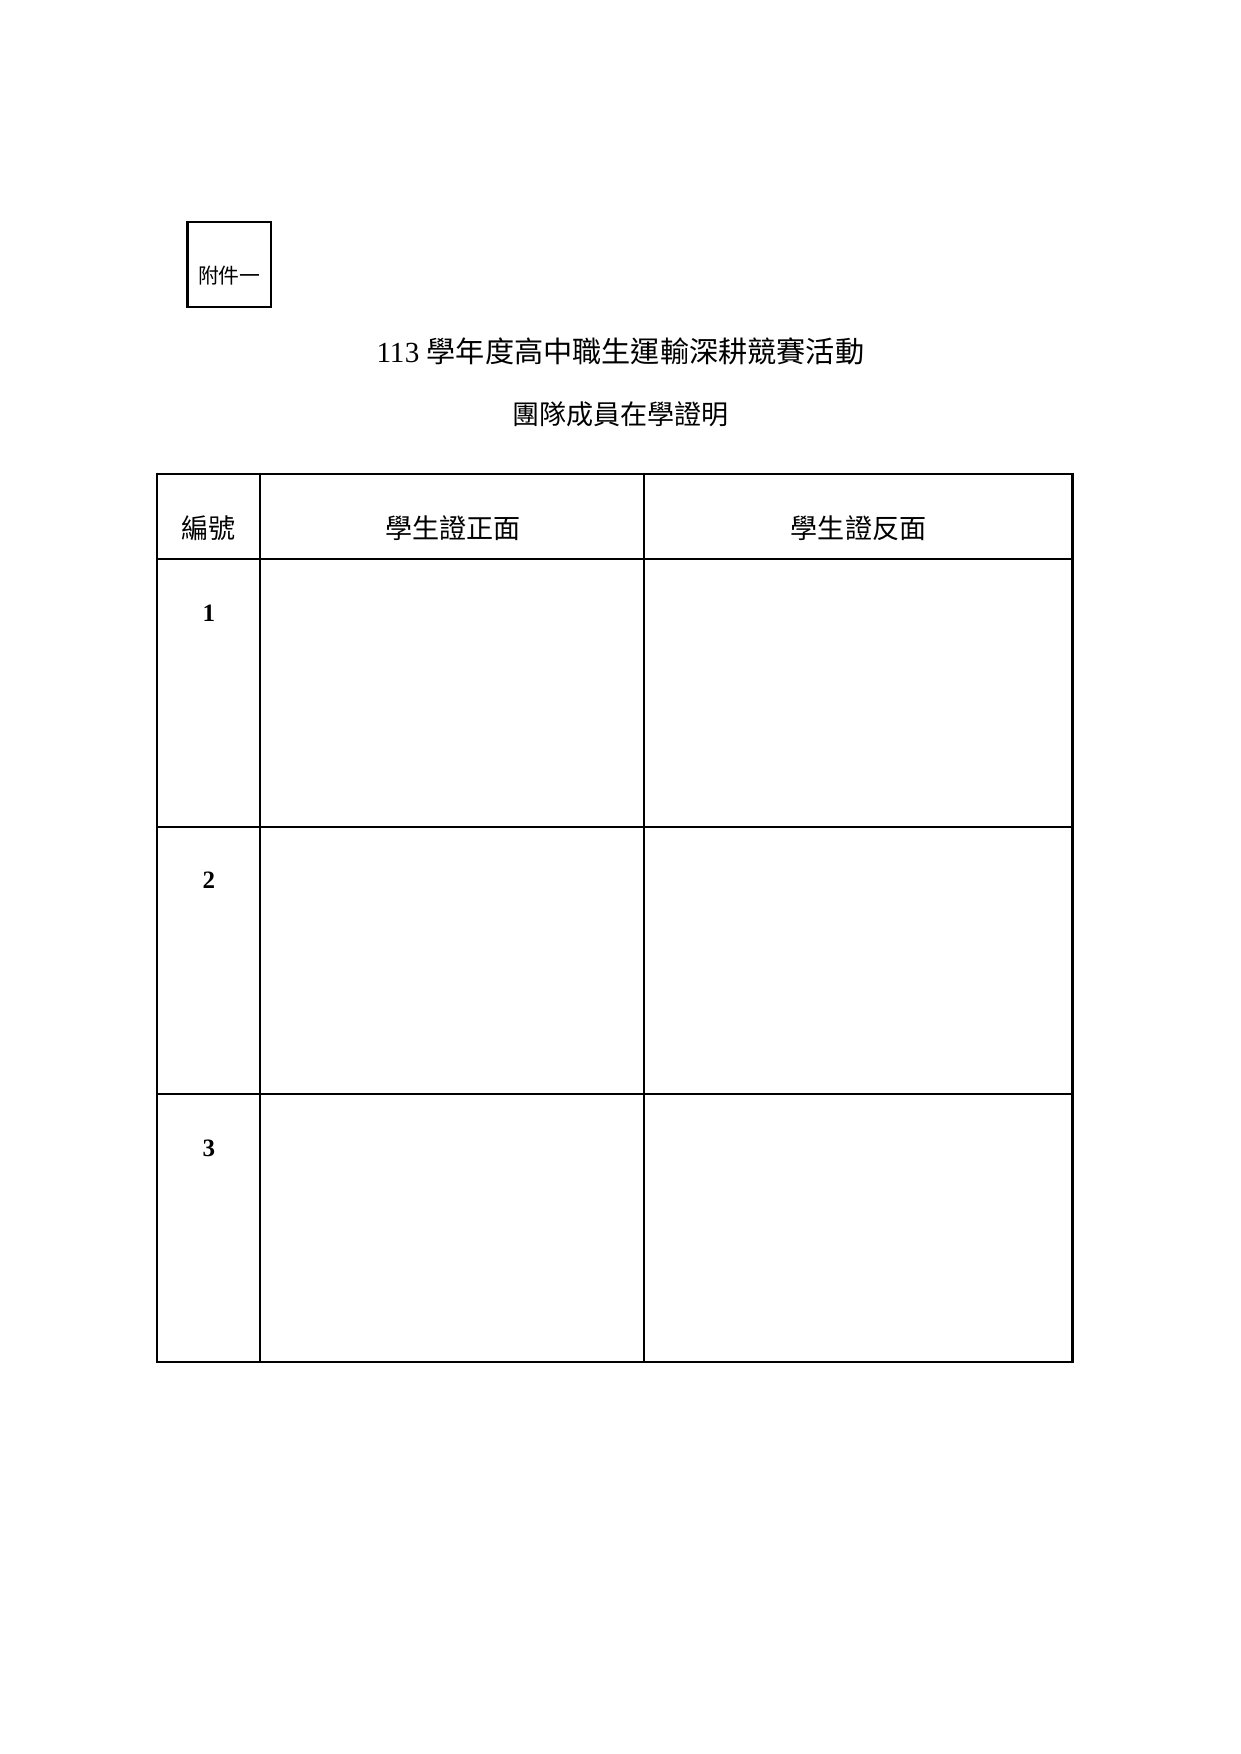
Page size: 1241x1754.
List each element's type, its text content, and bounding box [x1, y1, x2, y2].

table_header 學生證正面 [261, 475, 643, 558]
text 113 學年度高中職生運輸深耕競賽活動 [187, 308, 1053, 371]
table_header 附件一 [189, 223, 270, 306]
table_cell [645, 828, 1071, 1093]
table_cell [261, 828, 643, 1093]
table_cell [645, 560, 1071, 826]
text 團隊成員在學證明 [187, 371, 1053, 433]
table_cell [261, 1095, 643, 1361]
table_cell 1 [158, 560, 259, 826]
table_cell [261, 560, 643, 826]
table_header 學生證反面 [645, 475, 1071, 558]
table_cell 2 [158, 828, 259, 1093]
table_cell 3 [158, 1095, 259, 1361]
table_cell [645, 1095, 1071, 1361]
table_header 編號 [158, 475, 259, 558]
